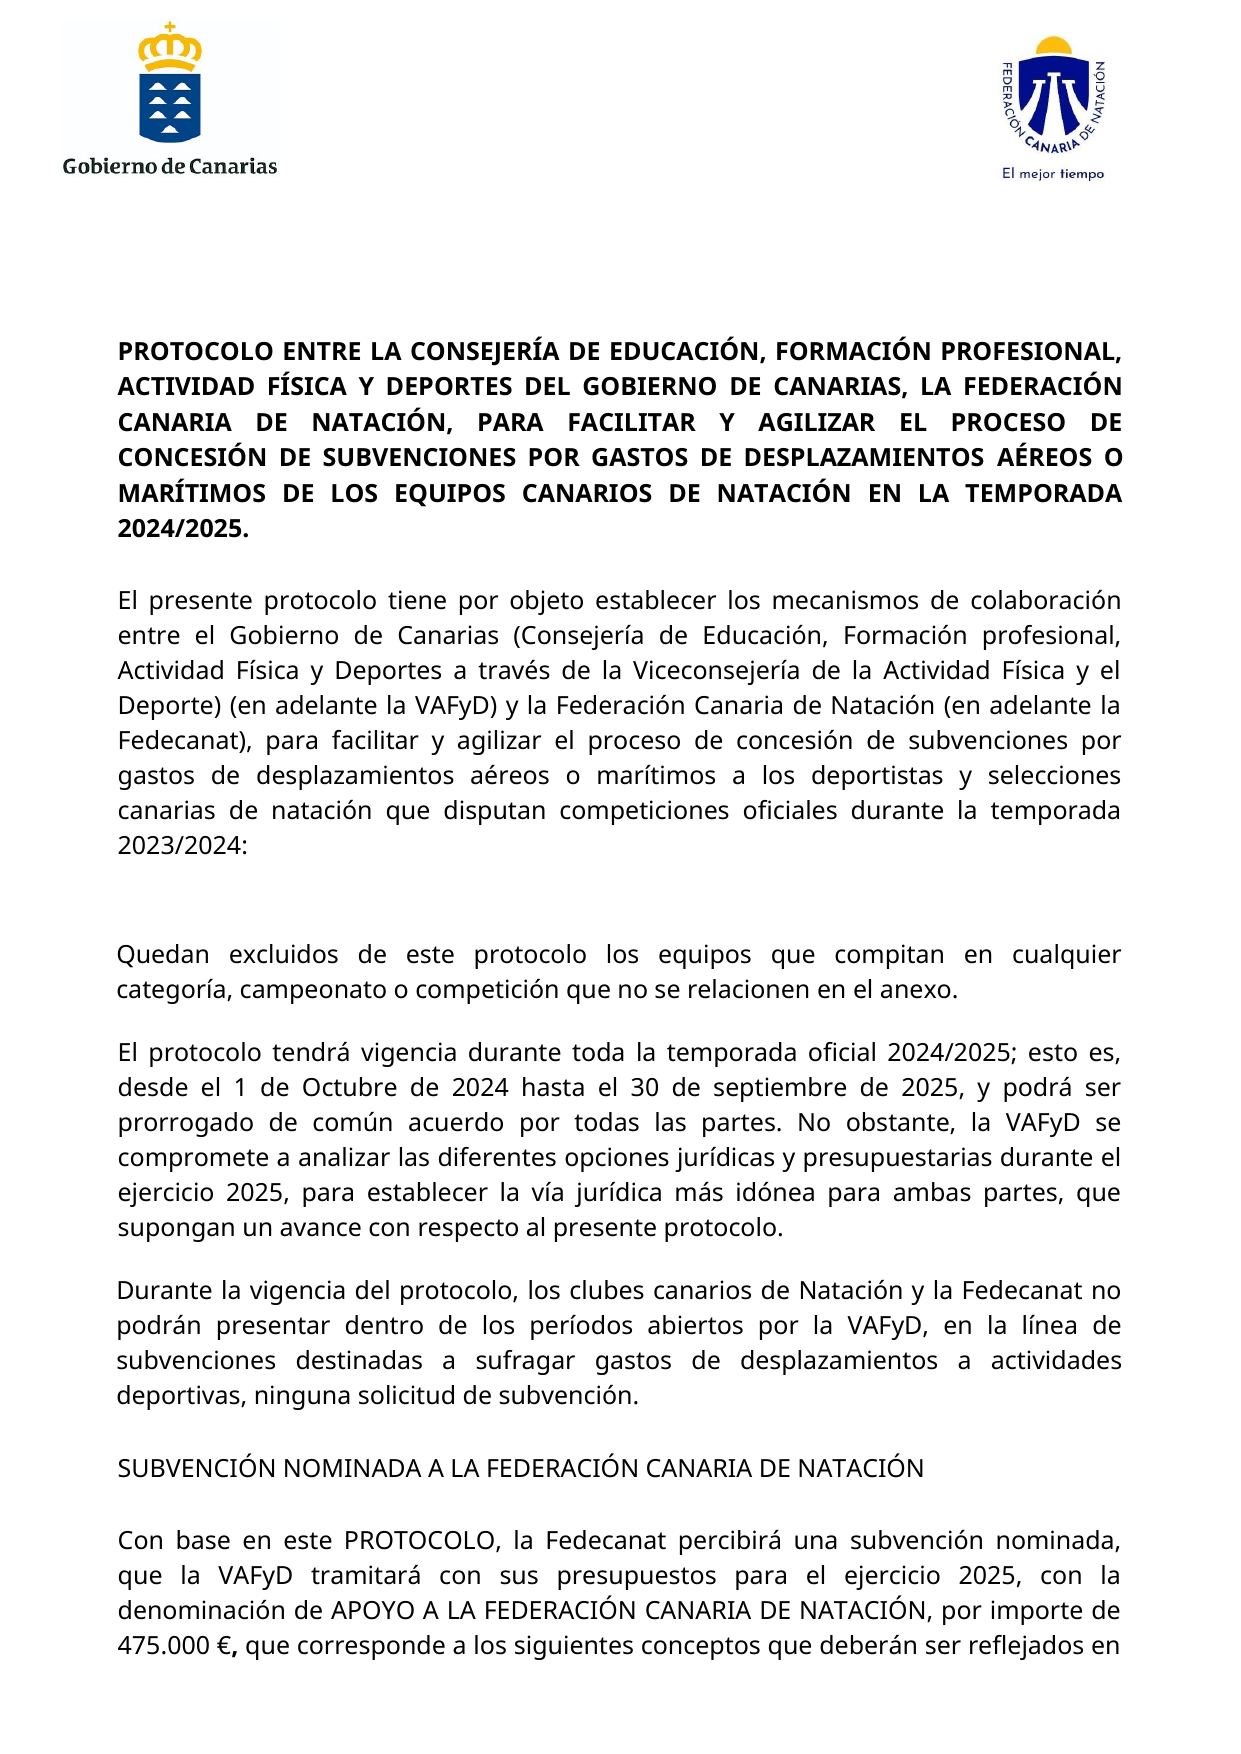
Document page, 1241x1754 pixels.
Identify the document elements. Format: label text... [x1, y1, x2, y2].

text El presente protocolo tiene por objeto establecer los mecanismos de colaboración entre el Gobierno de Canarias (Consejería de Educación, Formación profesional, Actividad Física y Deportes a través de la Viceconsejería de la Actividad Física y el Deporte) (en adelante la VAFyD) y la Federación Canaria de Natación (en adelante la Fedecanat), para facilitar y agilizar el proceso de concesión de subvenciones por gastos de desplazamientos aéreos o marítimos a los deportistas y selecciones canarias de natación que disputan competiciones oficiales durante la temporada 2023/2024: [117, 583, 1123, 862]
text SUBVENCIÓN NOMINADA A LA FEDERACIÓN CANARIA DE NATACIÓN [117, 1451, 1123, 1485]
text PROTOCOLO ENTRE LA CONSEJERÍA DE EDUCACIÓN, FORMACIÓN PROFESIONAL, ACTIVIDAD FÍSICA Y DEPORTES DEL GOBIERNO DE CANARIAS, LA FEDERACIÓN CANARIA DE NATACIÓN, PARA FACILITAR Y AGILIZAR EL PROCESO DE CONCESIÓN DE SUBVENCIONES POR GASTOS DE DESPLAZAMIENTOS AÉREOS O MARÍTIMOS DE LOS EQUIPOS CANARIOS DE NATACIÓN EN LA TEMPORADA 2024/2025. [117, 333, 1123, 545]
text Con base en este PROTOCOLO, la Fedecanat percibirá una subvención nominada, que la VAFyD tramitará con sus presupuestos para el ejercicio 2025, con la denominación de APOYO A LA FEDERACIÓN CANARIA DE NATACIÓN, por importe de 475.000 €, que corresponde a los siguientes conceptos que deberán ser reflejados en [117, 1522, 1123, 1661]
text Quedan excluidos de este protocolo los equipos que compitan en cualquier categoría, campeonato o competición que no se relacionen en el anexo. [116, 937, 1123, 1006]
text El protocolo tendrá vigencia durante toda la temporada oficial 2024/2025; esto es, desde el 1 de Octubre de 2024 hasta el 30 de septiembre de 2025, y podrá ser prorrogado de común acuerdo por todas las partes. No obstante, la VAFyD se compromete a analizar las diferentes opciones jurídicas y presupuestarias durante el ejercicio 2025, para establecer la vía jurídica más idónea para ambas partes, que supongan un avance con respecto al presente protocolo. [117, 1035, 1123, 1244]
text Durante la vigencia del protocolo, los clubes canarios de Natación y la Fedecanat no podrán presentar dentro de los períodos abiertos por la VAFyD, en la línea de subvenciones destinadas a sufragar gastos de desplazamientos a actividades deportivas, ninguna solicitud de subvención. [116, 1273, 1123, 1412]
